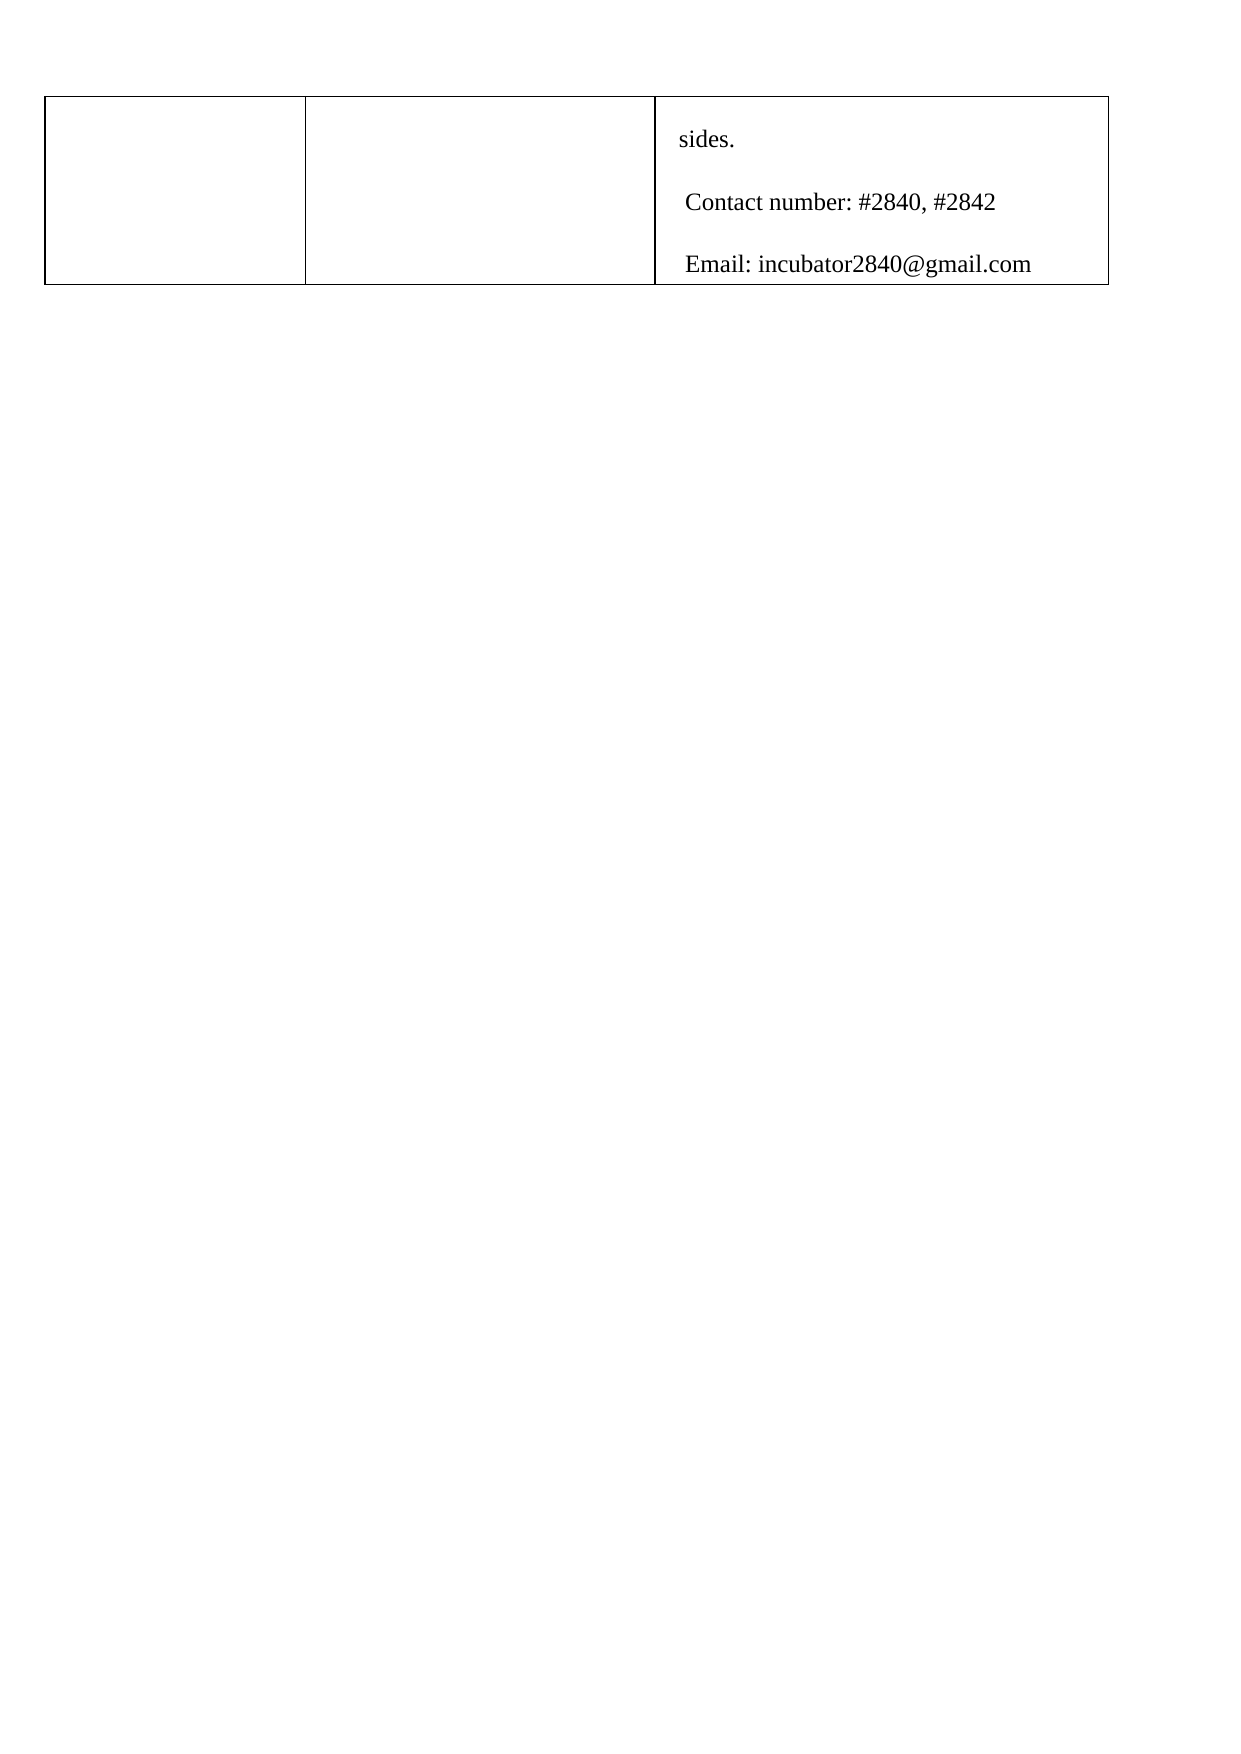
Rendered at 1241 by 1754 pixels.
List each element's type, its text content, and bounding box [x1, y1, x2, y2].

table_cell [306, 97, 654, 284]
table_cell sides. Contact number: #2840, #2842 Email: incubator2840@gmail.com [656, 97, 1108, 284]
table_cell [46, 97, 305, 284]
